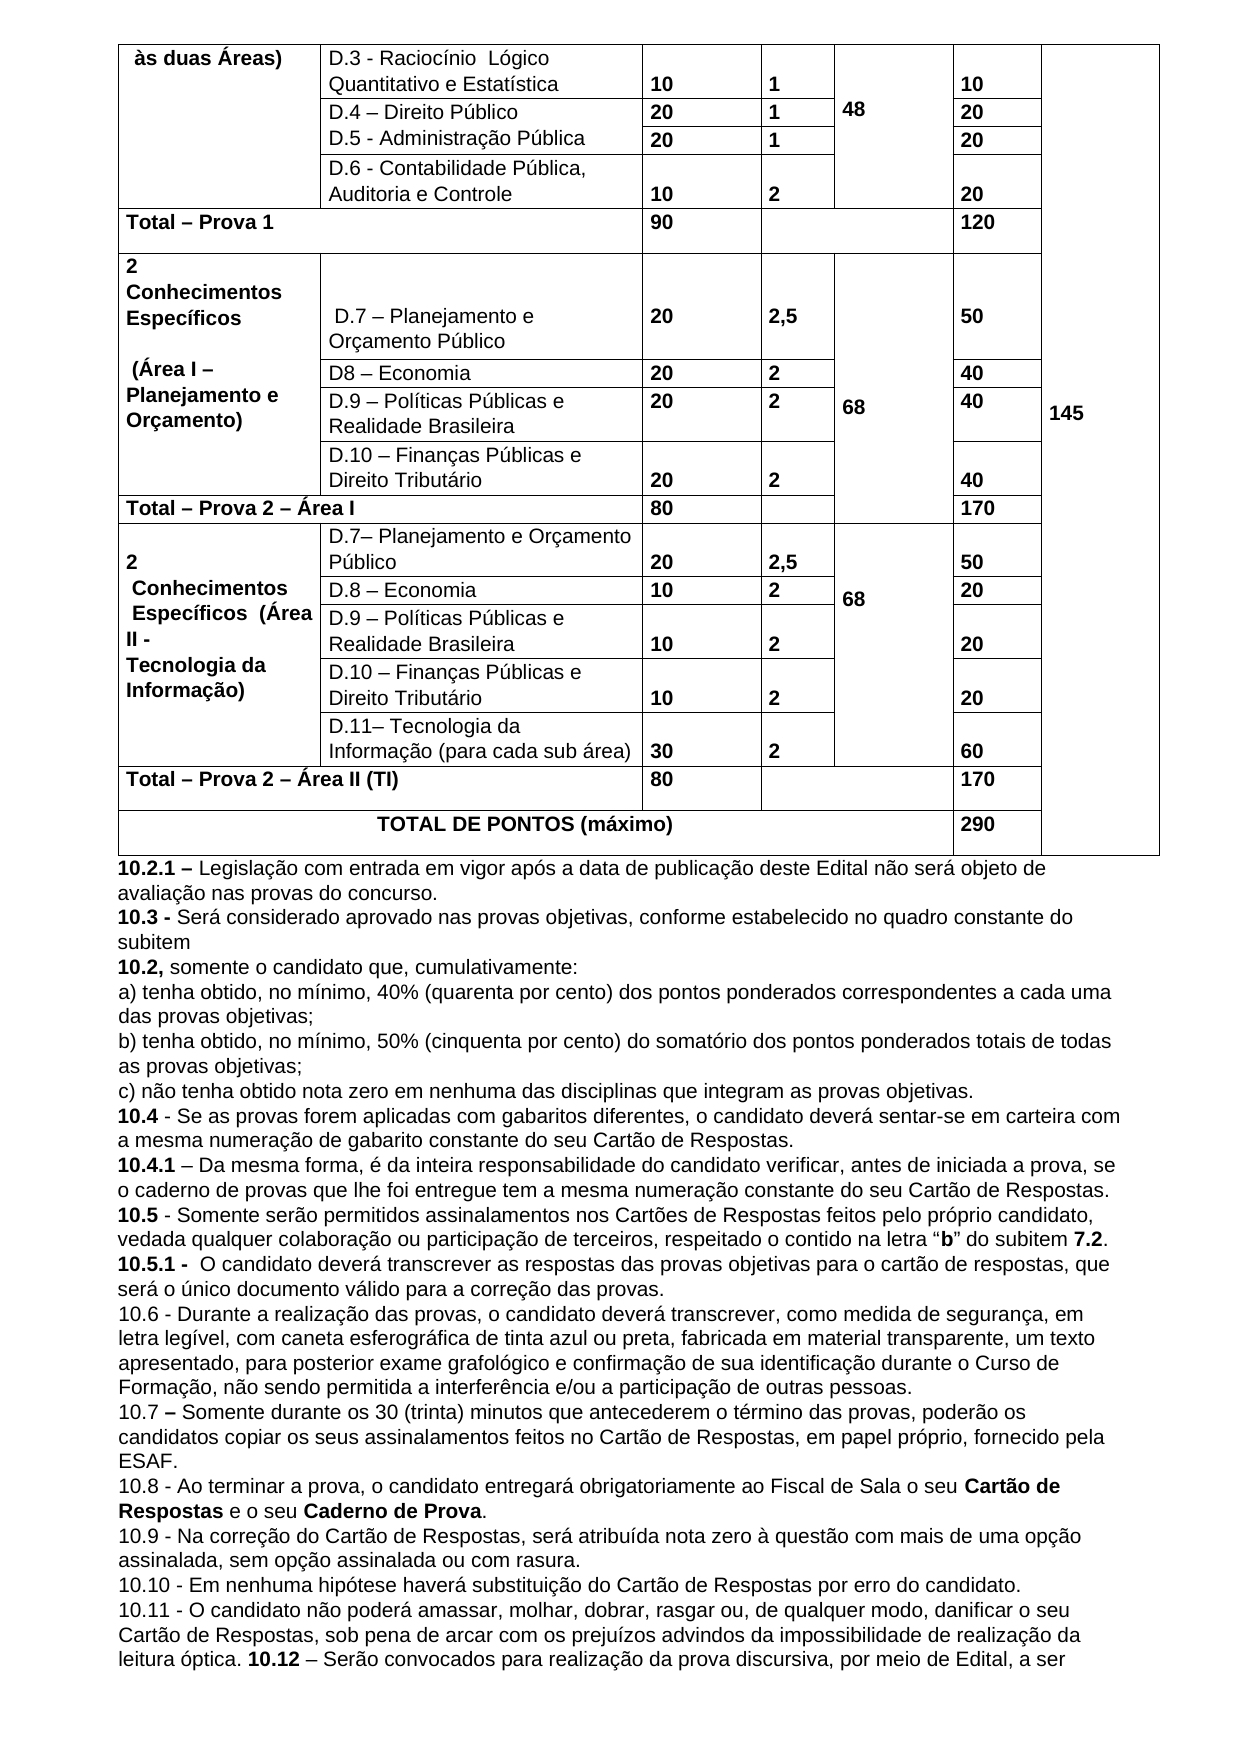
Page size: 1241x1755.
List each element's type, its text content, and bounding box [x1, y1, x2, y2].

table_cell 20 [954, 99, 1041, 126]
text 10.4.1 – Da mesma forma, é da inteira responsabilidade do candidato verificar, antes de iniciada a prova, se o caderno de provas que lhe foi entregue tem a mesma numeração constante do seu Cartão de Respostas. [117, 1153, 1123, 1201]
table_cell 1 [762, 127, 834, 154]
table_cell 68 [835, 524, 953, 766]
text 10.6 - Durante a realização das provas, o candidato deverá transcrever, como medida de segurança, em letra legível, com caneta esferográfica de tinta azul ou preta, fabricada em material transparente, um texto apresentado, para posterior exame grafológico e confirmação de sua identificação durante o Curso de Formação, não sendo permitida a interferência e/ou a participação de outras pessoas. [118, 1301, 1123, 1399]
table_cell 2 [762, 659, 834, 712]
text a) tenha obtido, no mínimo, 40% (quarenta por cento) dos pontos ponderados correspondentes a cada uma das provas objetivas; [118, 979, 1123, 1028]
table_cell 10 [643, 605, 761, 658]
table_cell 20 [643, 254, 761, 359]
table_cell 170 [954, 496, 1041, 522]
table_cell 10 [643, 45, 761, 98]
table_cell Total – Prova 2 – Área II (TI) [119, 767, 642, 810]
table_cell 10 [643, 155, 761, 208]
table_cell 2 Conhecimentos Específicos (Área II - Tecnologia da Informação) [119, 524, 320, 766]
table_cell [835, 209, 953, 252]
text 10.2, somente o candidato que, cumulativamente: [117, 955, 1123, 979]
table_cell 2,5 [762, 254, 834, 359]
table_cell 20 [954, 659, 1041, 712]
table_cell 68 [835, 254, 953, 522]
text 10.11 - O candidato não poderá amassar, molhar, dobrar, rasgar ou, de qualquer modo, danificar o seu Cartão de Respostas, sob pena de arcar com os prejuízos advindos da impossibilidade de realização da leitura óptica. 10.12 – Serão convocados para realização da prova discursiva, por meio de Edital, a ser [118, 1598, 1123, 1671]
text 10.7 – Somente durante os 30 (trinta) minutos que antecederem o término das provas, poderão os candidatos copiar os seus assinalamentos feitos no Cartão de Respostas, em papel próprio, fornecido pela ESAF. [118, 1400, 1123, 1473]
table_cell D.9 – Políticas Públicas e Realidade Brasileira [321, 605, 642, 658]
table_cell TOTAL DE PONTOS (máximo) [119, 811, 835, 855]
table_cell 90 [643, 209, 761, 252]
table_cell 20 [643, 442, 761, 494]
table_cell 50 [954, 254, 1041, 359]
table_cell 1 [762, 45, 834, 98]
table_cell [835, 767, 953, 810]
table_cell 40 [954, 360, 1041, 387]
table_cell 20 [643, 360, 761, 387]
table_cell D8 – Economia [321, 360, 642, 387]
table_cell 20 [643, 388, 761, 441]
table_cell 120 [954, 209, 1041, 252]
table_cell 40 [954, 442, 1041, 494]
table_cell 10 [643, 577, 761, 604]
table_cell 50 [954, 524, 1041, 576]
table_cell 20 [643, 524, 761, 576]
table_cell [762, 496, 834, 522]
text 10.8 - Ao terminar a prova, o candidato entregará obrigatoriamente ao Fiscal de Sala o seu Cartão de Respostas e o seu Caderno de Prova. [118, 1474, 1123, 1523]
table_cell 30 [643, 713, 761, 766]
table_cell [762, 767, 835, 810]
text 10.5 - Somente serão permitidos assinalamentos nos Cartões de Respostas feitos pelo próprio candidato, vedada qualquer colaboração ou participação de terceiros, respeitado o contido na letra “b” do subitem 7.2. [117, 1202, 1123, 1251]
table_cell 145 [1042, 45, 1159, 855]
table_cell 2 [762, 577, 834, 604]
table_cell 2 Conhecimentos Específicos (Área I – Planejamento e Orçamento) [119, 254, 320, 494]
table_cell 20 [643, 127, 761, 154]
table_cell 2,5 [762, 524, 834, 576]
table_cell 2 [762, 713, 834, 766]
table_cell [762, 209, 835, 252]
table_cell D.7 – Planejamento e Orçamento Público [321, 254, 642, 359]
text 10.4 - Se as provas forem aplicadas com gabaritos diferentes, o candidato deverá sentar-se em carteira com a mesma numeração de gabarito constante do seu Cartão de Respostas. [117, 1103, 1123, 1152]
table_cell D.4 – Direito Público D.5 - Administração Pública [321, 99, 642, 154]
table_cell D.11– Tecnologia da Informação (para cada sub área) [321, 713, 642, 766]
text 10.5.1 - O candidato deverá transcrever as respostas das provas objetivas para o cartão de respostas, que será o único documento válido para a correção das provas. [117, 1252, 1123, 1300]
table_cell 20 [954, 605, 1041, 658]
table_cell 2 [762, 605, 834, 658]
table_cell 20 [954, 155, 1041, 208]
table_cell 10 [643, 659, 761, 712]
table_cell D.8 – Economia [321, 577, 642, 604]
text c) não tenha obtido nota zero em nenhuma das disciplinas que integram as provas objetivas. [118, 1078, 1123, 1102]
table_cell D.10 – Finanças Públicas e Direito Tributário [321, 659, 642, 712]
table_cell 2 [762, 388, 834, 441]
table_cell 20 [643, 99, 761, 126]
table_cell 1 [762, 99, 834, 126]
table_cell D.9 – Políticas Públicas e Realidade Brasileira [321, 388, 642, 441]
text b) tenha obtido, no mínimo, 50% (cinquenta por cento) do somatório dos pontos ponderados totais de todas as provas objetivas; [118, 1029, 1123, 1078]
table_cell 80 [643, 496, 761, 522]
text 10.9 - Na correção do Cartão de Respostas, será atribuída nota zero à questão com mais de uma opção assinalada, sem opção assinalada ou com rasura. [118, 1523, 1123, 1572]
table_cell 60 [954, 713, 1041, 766]
table_cell D.10 – Finanças Públicas e Direito Tributário [321, 442, 642, 494]
table_cell 10 [954, 45, 1041, 98]
table_cell Total – Prova 1 [119, 209, 642, 252]
table_cell 2 [762, 360, 834, 387]
table_cell [835, 811, 953, 855]
text 10.10 - Em nenhuma hipótese haverá substituição do Cartão de Respostas por erro do candidato. [118, 1573, 1123, 1597]
table_cell Total – Prova 2 – Área I [119, 496, 642, 522]
table_cell D.3 - Raciocínio Lógico Quantitativo e Estatística [321, 45, 642, 98]
table_cell D.6 - Contabilidade Pública, Auditoria e Controle [321, 155, 642, 208]
table_cell 48 [835, 45, 953, 208]
text 10.2.1 – Legislação com entrada em vigor após a data de publicação deste Edital não será objeto de avaliação nas provas do concurso. [117, 856, 1123, 904]
table_cell 40 [954, 388, 1041, 441]
table_cell 290 [954, 811, 1041, 855]
table_cell 80 [643, 767, 761, 810]
text 10.3 - Será considerado aprovado nas provas objetivas, conforme estabelecido no quadro constante do subitem [117, 905, 1123, 954]
table_cell 170 [954, 767, 1041, 810]
table_cell às duas Áreas) [119, 45, 320, 208]
table_cell D.7– Planejamento e Orçamento Público [321, 524, 642, 576]
table_cell 2 [762, 155, 834, 208]
table_cell 20 [954, 127, 1041, 154]
table_cell 2 [762, 442, 834, 494]
table_cell 20 [954, 577, 1041, 604]
